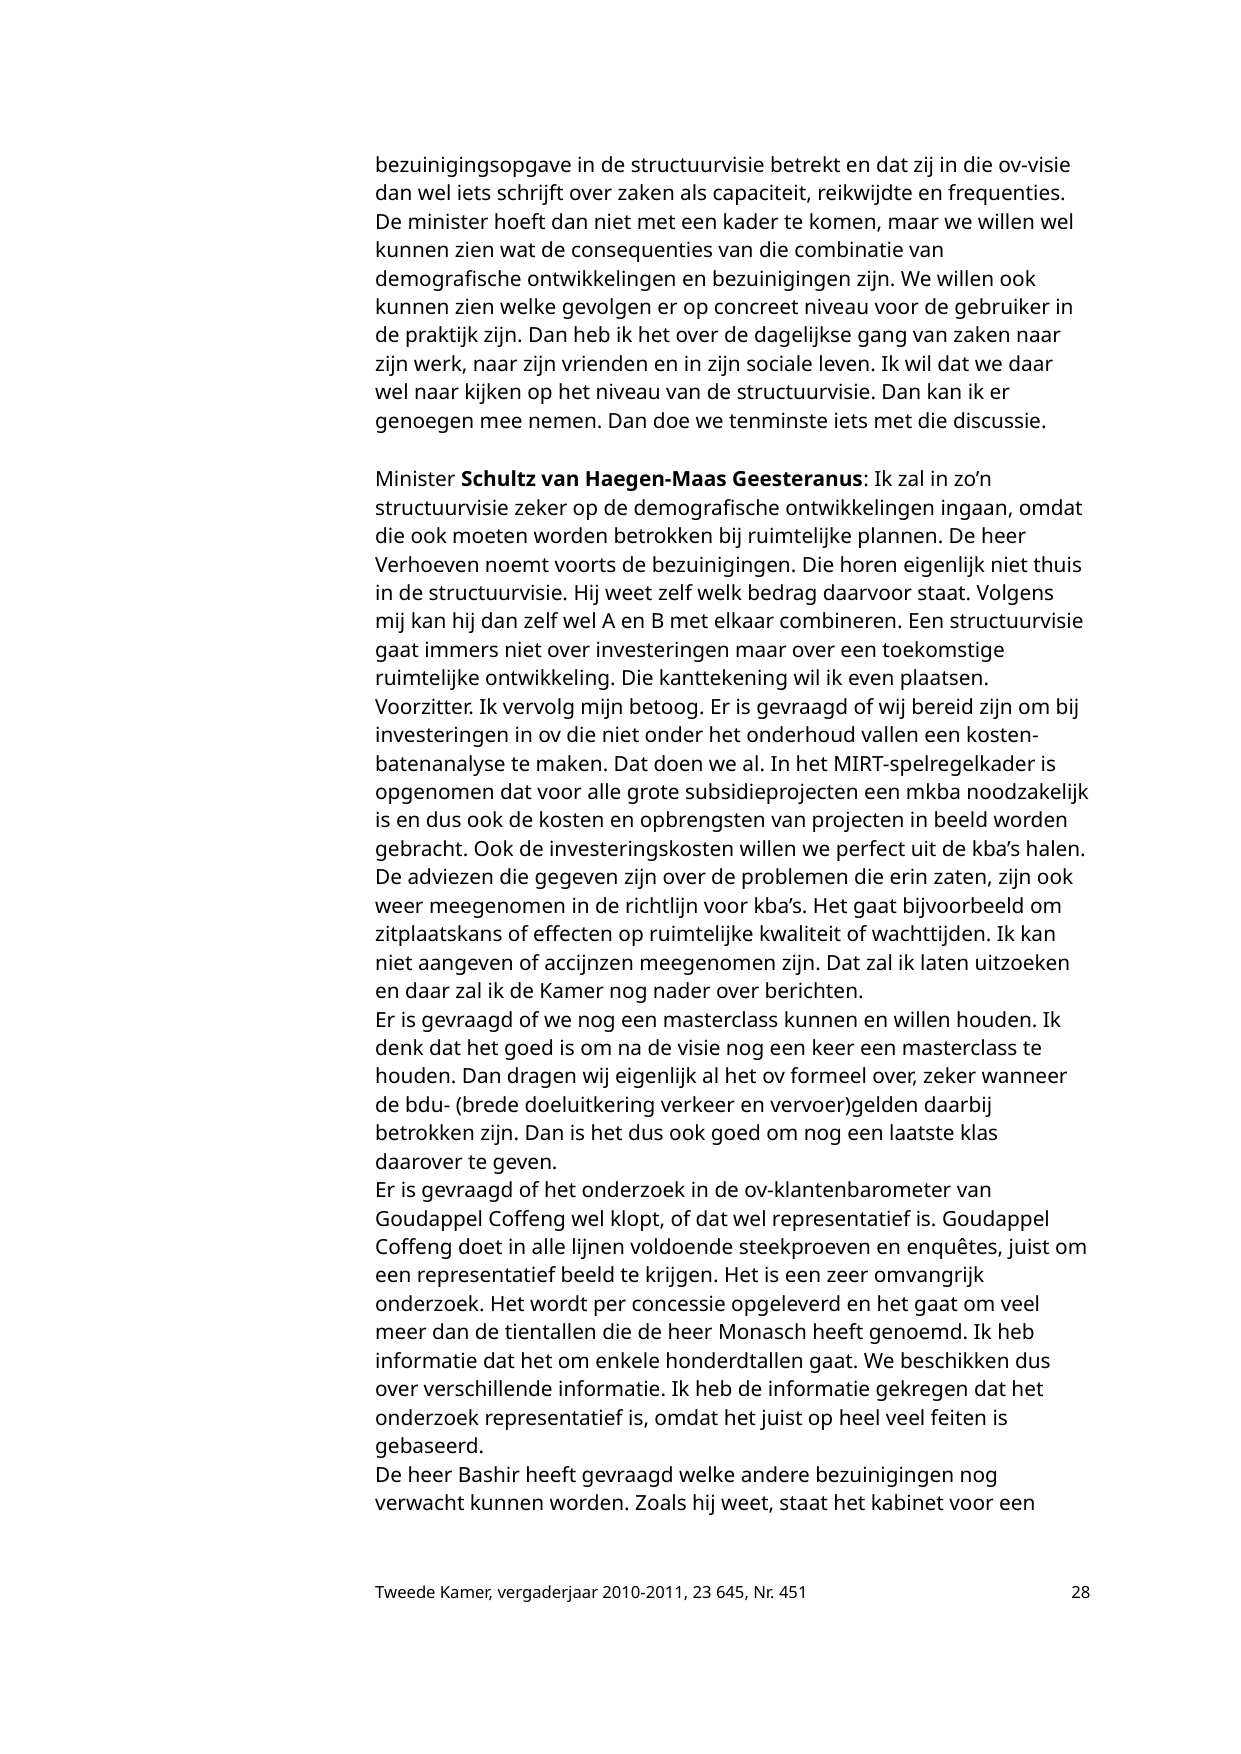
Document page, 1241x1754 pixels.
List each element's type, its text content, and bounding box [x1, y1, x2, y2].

text Er is gevraagd of we nog een masterclass kunnen en willen houden. Ik denk dat het goed is om na de visie nog een keer een masterclass te houden. Dan dragen wij eigenlijk al het ov formeel over, zeker wanneer de bdu- (brede doeluitkering verkeer en vervoer)gelden daarbij betrokken zijn. Dan is het dus ook goed om nog een laatste klas daarover te geven. [375, 1005, 1090, 1175]
text Er is gevraagd of het onderzoek in de ov-klantenbarometer van Goudappel Coffeng wel klopt, of dat wel representatief is. Goudappel Coffeng doet in alle lijnen voldoende steekproeven en enquêtes, juist om een representatief beeld te krijgen. Het is een zeer omvangrijk onderzoek. Het wordt per concessie opgeleverd en het gaat om veel meer dan de tientallen die de heer Monasch heeft genoemd. Ik heb informatie dat het om enkele honderdtallen gaat. We beschikken dus over verschillende informatie. Ik heb de informatie gekregen dat het onderzoek representatief is, omdat het juist op heel veel feiten is gebaseerd. [375, 1175, 1090, 1460]
text De heer Bashir heeft gevraagd welke andere bezuinigingen nog verwacht kunnen worden. Zoals hij weet, staat het kabinet voor een [375, 1460, 1090, 1517]
text Voorzitter. Ik vervolg mijn betoog. Er is gevraagd of wij bereid zijn om bij investeringen in ov die niet onder het onderhoud vallen een kosten-batenanalyse te maken. Dat doen we al. In het MIRT-spelregelkader is opgenomen dat voor alle grote subsidieprojecten een mkba noodzakelijk is en dus ook de kosten en opbrengsten van projecten in beeld worden gebracht. Ook de investeringskosten willen we perfect uit de kba’s halen. De adviezen die gegeven zijn over de problemen die erin zaten, zijn ook weer meegenomen in de richtlijn voor kba’s. Het gaat bijvoorbeeld om zitplaatskans of effecten op ruimtelijke kwaliteit of wachttijden. Ik kan niet aangeven of accijnzen meegenomen zijn. Dat zal ik laten uitzoeken en daar zal ik de Kamer nog nader over berichten. [375, 692, 1090, 1005]
text bezuinigingsopgave in de structuurvisie betrekt en dat zij in die ov-visie dan wel iets schrijft over zaken als capaciteit, reikwijdte en frequenties. De minister hoeft dan niet met een kader te komen, maar we willen wel kunnen zien wat de consequenties van die combinatie van demografische ontwikkelingen en bezuinigingen zijn. We willen ook kunnen zien welke gevolgen er op concreet niveau voor de gebruiker in de praktijk zijn. Dan heb ik het over de dagelijkse gang van zaken naar zijn werk, naar zijn vrienden en in zijn sociale leven. Ik wil dat we daar wel naar kijken op het niveau van de structuurvisie. Dan kan ik er genoegen mee nemen. Dan doe we tenminste iets met die discussie. [375, 150, 1090, 434]
text Minister Schultz van Haegen-Maas Geesteranus: Ik zal in zo’n structuurvisie zeker op de demografische ontwikkelingen ingaan, omdat die ook moeten worden betrokken bij ruimtelijke plannen. De heer Verhoeven noemt voorts de bezuinigingen. Die horen eigenlijk niet thuis in de structuurvisie. Hij weet zelf welk bedrag daarvoor staat. Volgens mij kan hij dan zelf wel A en B met elkaar combineren. Een structuurvisie gaat immers niet over investeringen maar over een toekomstige ruimtelijke ontwikkeling. Die kanttekening wil ik even plaatsen. [375, 464, 1090, 692]
